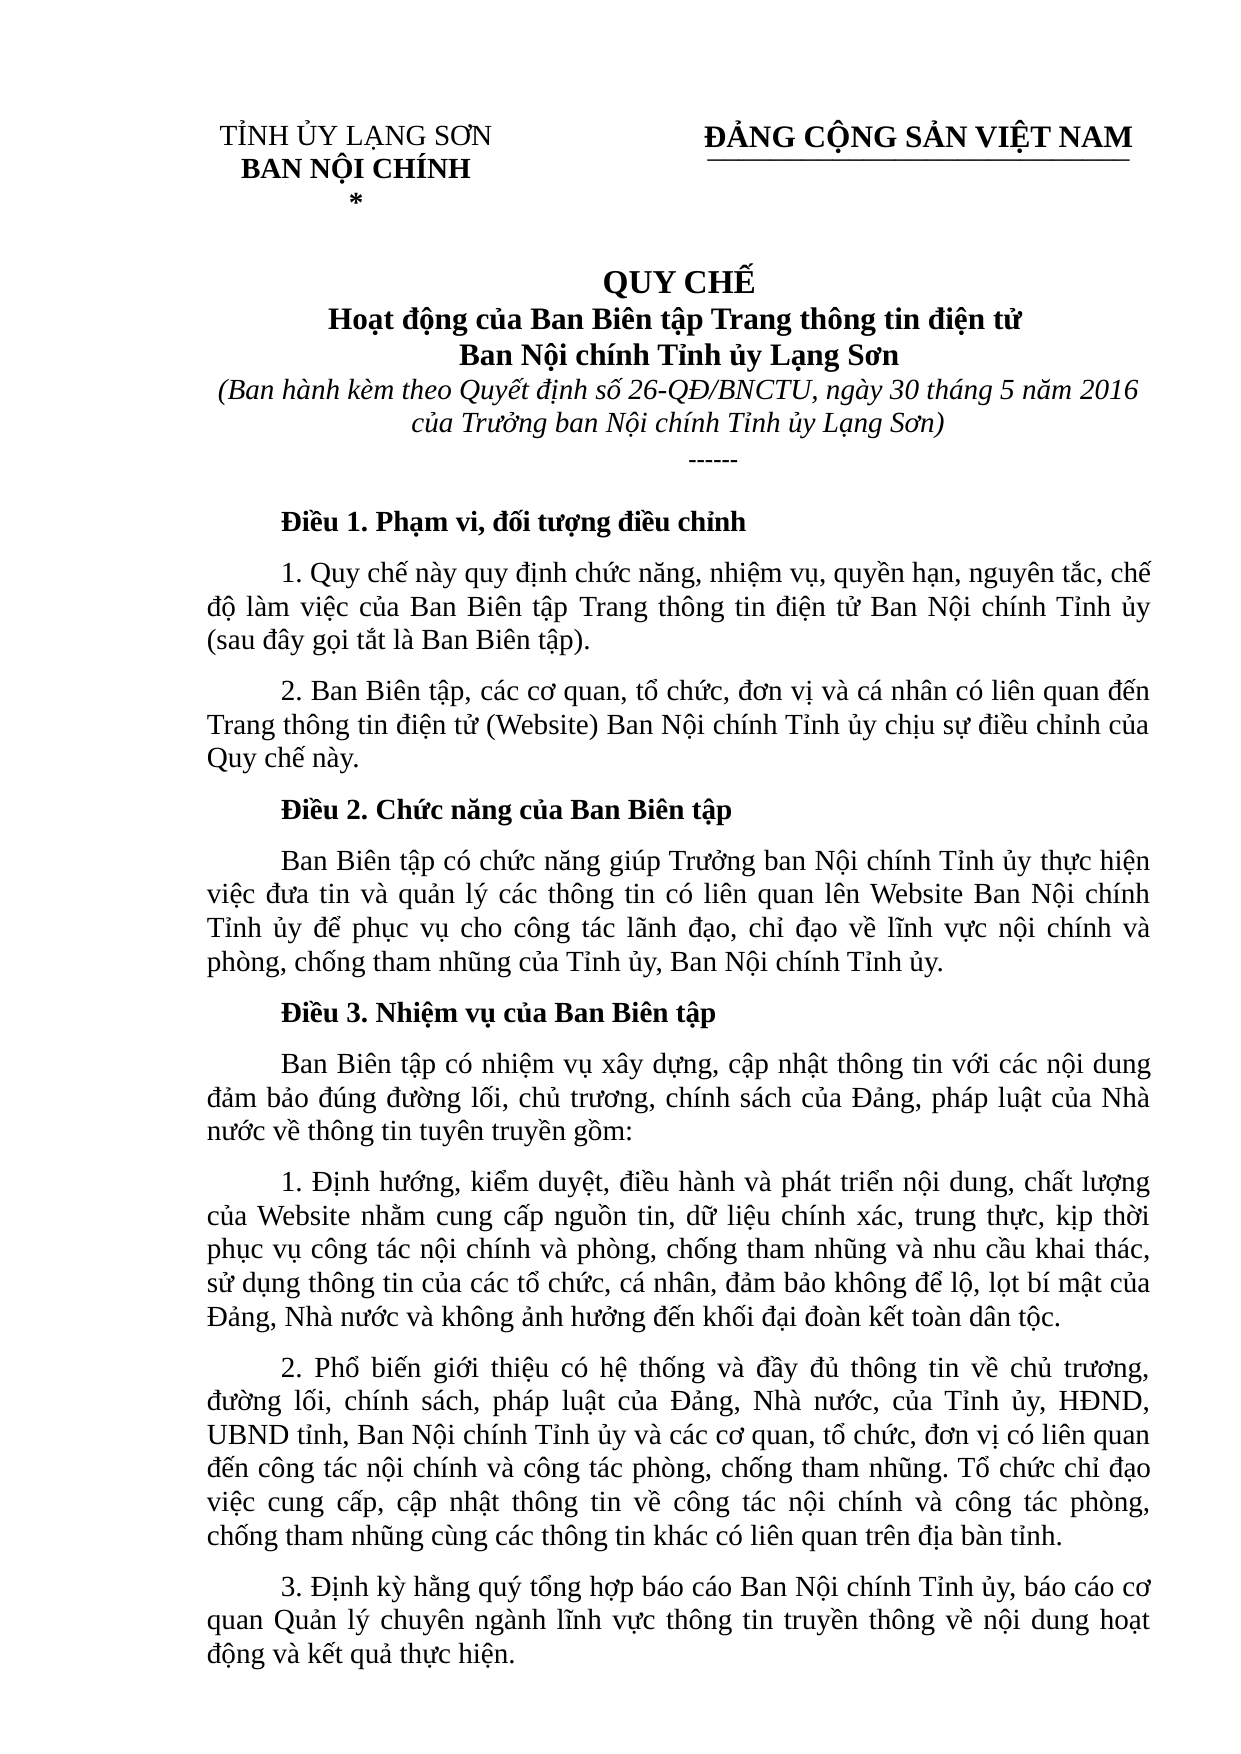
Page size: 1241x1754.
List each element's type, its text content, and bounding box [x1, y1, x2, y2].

text của Trưởng ban Nội chính Tỉnh ủy Lạng Sơn) [207, 406, 1152, 439]
text 2. Phổ biến giới thiệu có hệ thống và đầy đủ thông tin về chủ trương, đường lối, chính sách, pháp luật của Đảng, Nhà nước, của Tỉnh ủy, HĐND, UBND tỉnh, Ban Nội chính Tỉnh ủy và các cơ quan, tổ chức, đơn vị có liên quan đến công tác nội chính và công tác phòng, chống tham nhũng. Tổ chức chỉ đạo việc cung cấp, cập nhật thông tin về công tác nội chính và công tác phòng, chống tham nhũng cùng các thông tin khác có liên quan trên địa bàn tỉnh. [207, 1350, 1152, 1551]
text Ban Biên tập có nhiệm vụ xây dựng, cập nhật thông tin với các nội dung đảm bảo đúng đường lối, chủ trương, chính sách của Đảng, pháp luật của Nhà nước về thông tin tuyên truyền gồm: [207, 1046, 1152, 1147]
text ------ [207, 444, 1152, 473]
text Ban Nội chính Tỉnh ủy Lạng Sơn [207, 336, 1152, 372]
table_header [505, 118, 684, 223]
text Hoạt động của Ban Biên tập Trang thông tin điện tử [207, 300, 1152, 336]
text Điều 1. Phạm vi, đối tượng điều chỉnh [207, 504, 1152, 537]
text 3. Định kỳ hằng quý tổng hợp báo cáo Ban Nội chính Tỉnh ủy, báo cáo cơ quan Quản lý chuyên ngành lĩnh vực thông tin truyền thông về nội dung hoạt động và kết quả thực hiện. [207, 1569, 1152, 1669]
text Điều 3. Nhiệm vụ của Ban Biên tập [207, 995, 1152, 1028]
text (Ban hành kèm theo Quyết định số 26-QĐ/BNCTU, ngày 30 tháng 5 năm 2016 [207, 372, 1152, 406]
text Ban Biên tập có chức năng giúp Trưởng ban Nội chính Tỉnh ủy thực hiện việc đưa tin và quản lý các thông tin có liên quan lên Website Ban Nội chính Tỉnh ủy để phục vụ cho công tác lãnh đạo, chỉ đạo về lĩnh vực nội chính và phòng, chống tham nhũng của Tỉnh ủy, Ban Nội chính Tỉnh ủy. [207, 843, 1152, 977]
text Điều 2. Chức năng của Ban Biên tập [207, 792, 1152, 825]
table_header TỈNH ỦY LẠNG SƠN BAN NỘI CHÍNH * [207, 118, 505, 223]
text 1. Quy chế này quy định chức năng, nhiệm vụ, quyền hạn, nguyên tắc, chế độ làm việc của Ban Biên tập Trang thông tin điện tử Ban Nội chính Tỉnh ủy (sau đây gọi tắt là Ban Biên tập). [207, 555, 1152, 656]
table_header ĐẢNG CỘNG SẢN VIỆT NAM ¯¯¯¯¯¯¯¯¯¯¯¯¯¯¯¯¯¯¯¯¯¯¯¯¯¯¯ [685, 118, 1152, 223]
text QUY CHẾ [207, 262, 1152, 300]
text 1. Định hướng, kiểm duyệt, điều hành và phát triển nội dung, chất lượng của Website nhằm cung cấp nguồn tin, dữ liệu chính xác, trung thực, kịp thời phục vụ công tác nội chính và phòng, chống tham nhũng và nhu cầu khai thác, sử dụng thông tin của các tổ chức, cá nhân, đảm bảo không để lộ, lọt bí mật của Đảng, Nhà nước và không ảnh hưởng đến khối đại đoàn kết toàn dân tộc. [207, 1164, 1152, 1332]
text 2. Ban Biên tập, các cơ quan, tổ chức, đơn vị và cá nhân có liên quan đến Trang thông tin điện tử (Website) Ban Nội chính Tỉnh ủy chịu sự điều chỉnh của Quy chế này. [207, 673, 1152, 774]
